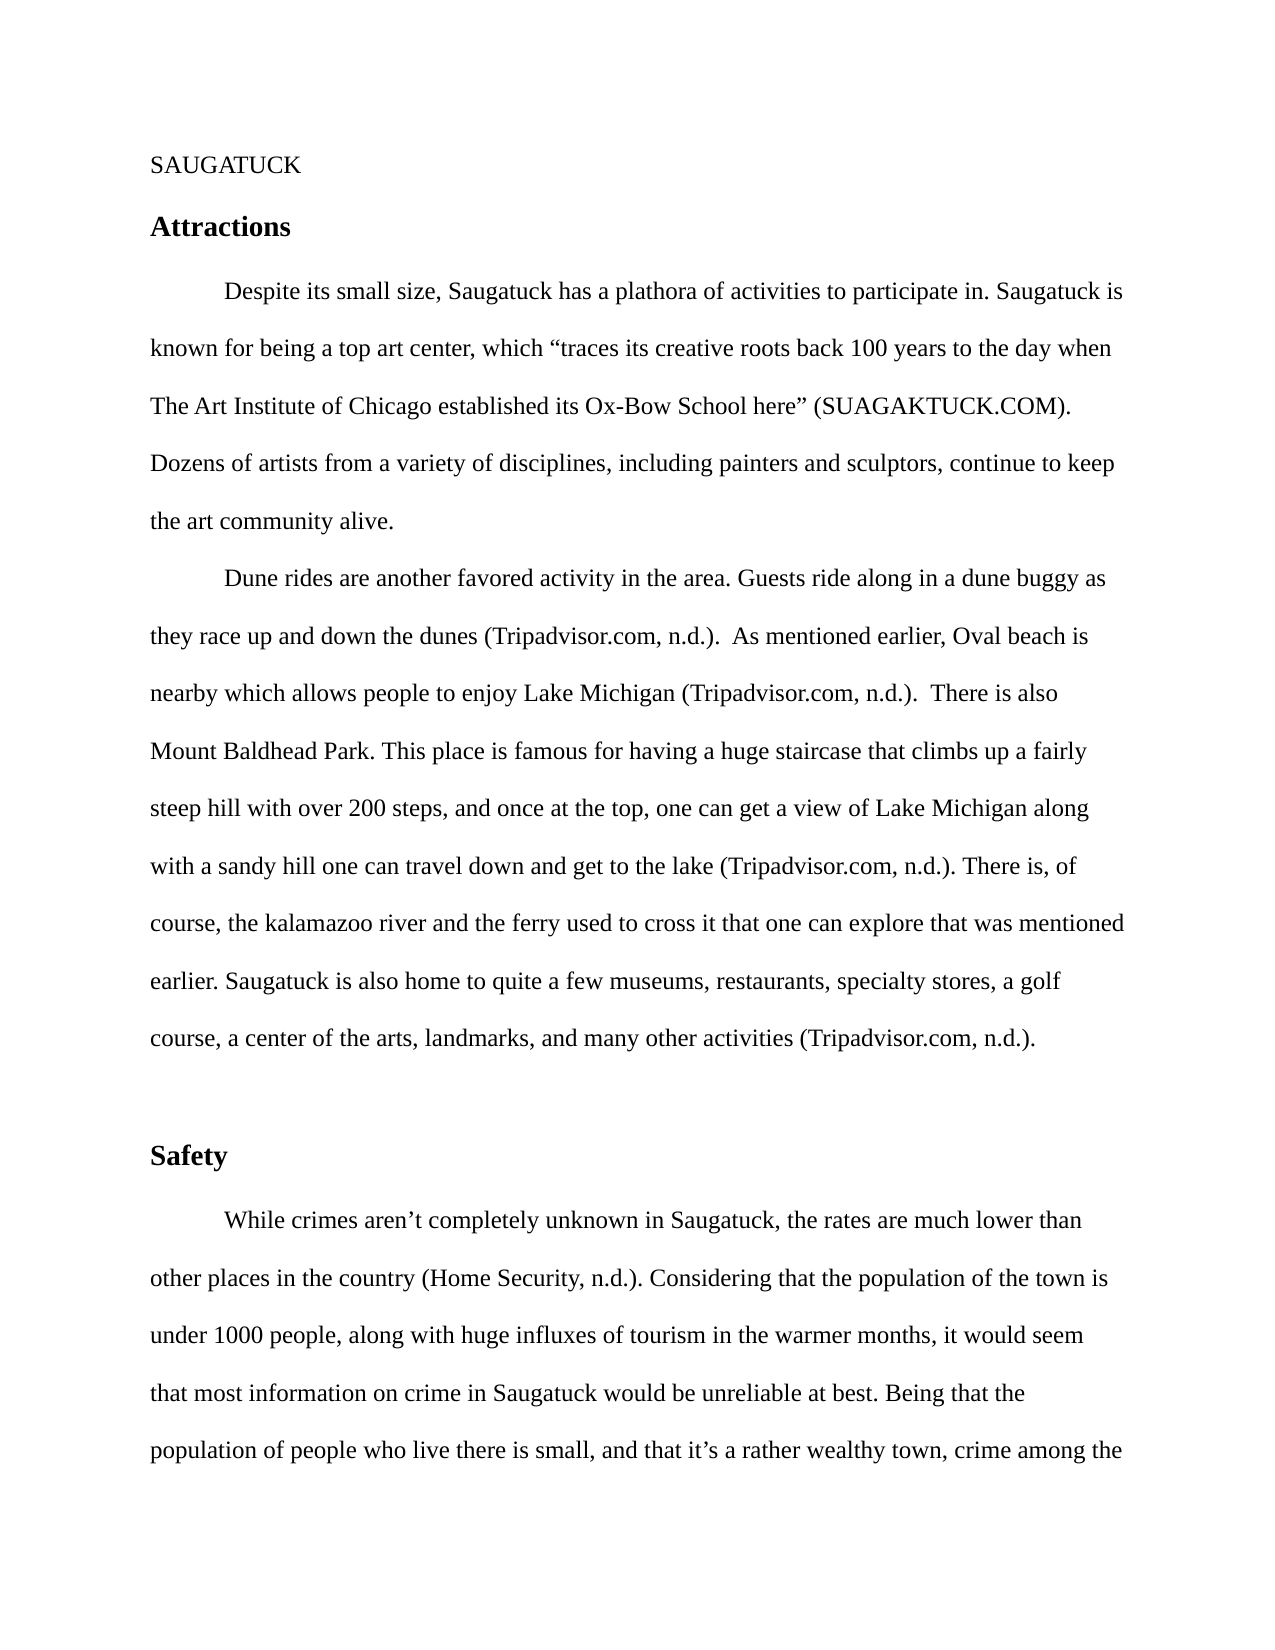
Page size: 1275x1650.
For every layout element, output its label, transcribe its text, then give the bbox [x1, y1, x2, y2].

text Safety [150, 1138, 1125, 1172]
text While crimes aren’t completely unknown in Saugatuck, the rates are much lower than other places in the country (Home Security, n.d.). Considering that the population of the town is under 1000 people, along with huge influxes of tourism in the warmer months, it would seem that most information on crime in Saugatuck would be unreliable at best. Being that the population of people who live there is small, and that it’s a rather wealthy town, crime among the [150, 1205, 1125, 1464]
text Dune rides are another favored activity in the area. Guests ride along in a dune buggy as they race up and down the dunes (Tripadvisor.com, n.d.). As mentioned earlier, Oval beach is nearby which allows people to enjoy Lake Michigan (Tripadvisor.com, n.d.). There is also Mount Baldhead Park. This place is famous for having a huge staircase that climbs up a fairly steep hill with over 200 steps, and once at the top, one can get a view of Lake Michigan along with a sandy hill one can travel down and get to the lake (Tripadvisor.com, n.d.). There is, of course, the kalamazoo river and the ferry used to cross it that one can explore that was mentioned earlier. Saugatuck is also home to quite a few museums, restaurants, specialty stores, a golf course, a center of the arts, landmarks, and many other activities (Tripadvisor.com, n.d.). [150, 563, 1125, 1052]
text Attractions [150, 209, 1125, 242]
text Despite its small size, Saugatuck has a plathora of activities to participate in. Saugatuck is known for being a top art center, which “traces its creative roots back 100 years to the day when The Art Institute of Chicago established its Ox-Bow School here” (SUAGAKTUCK.COM). Dozens of artists from a variety of disciplines, including painters and sculptors, continue to keep the art community alive. [150, 276, 1125, 534]
